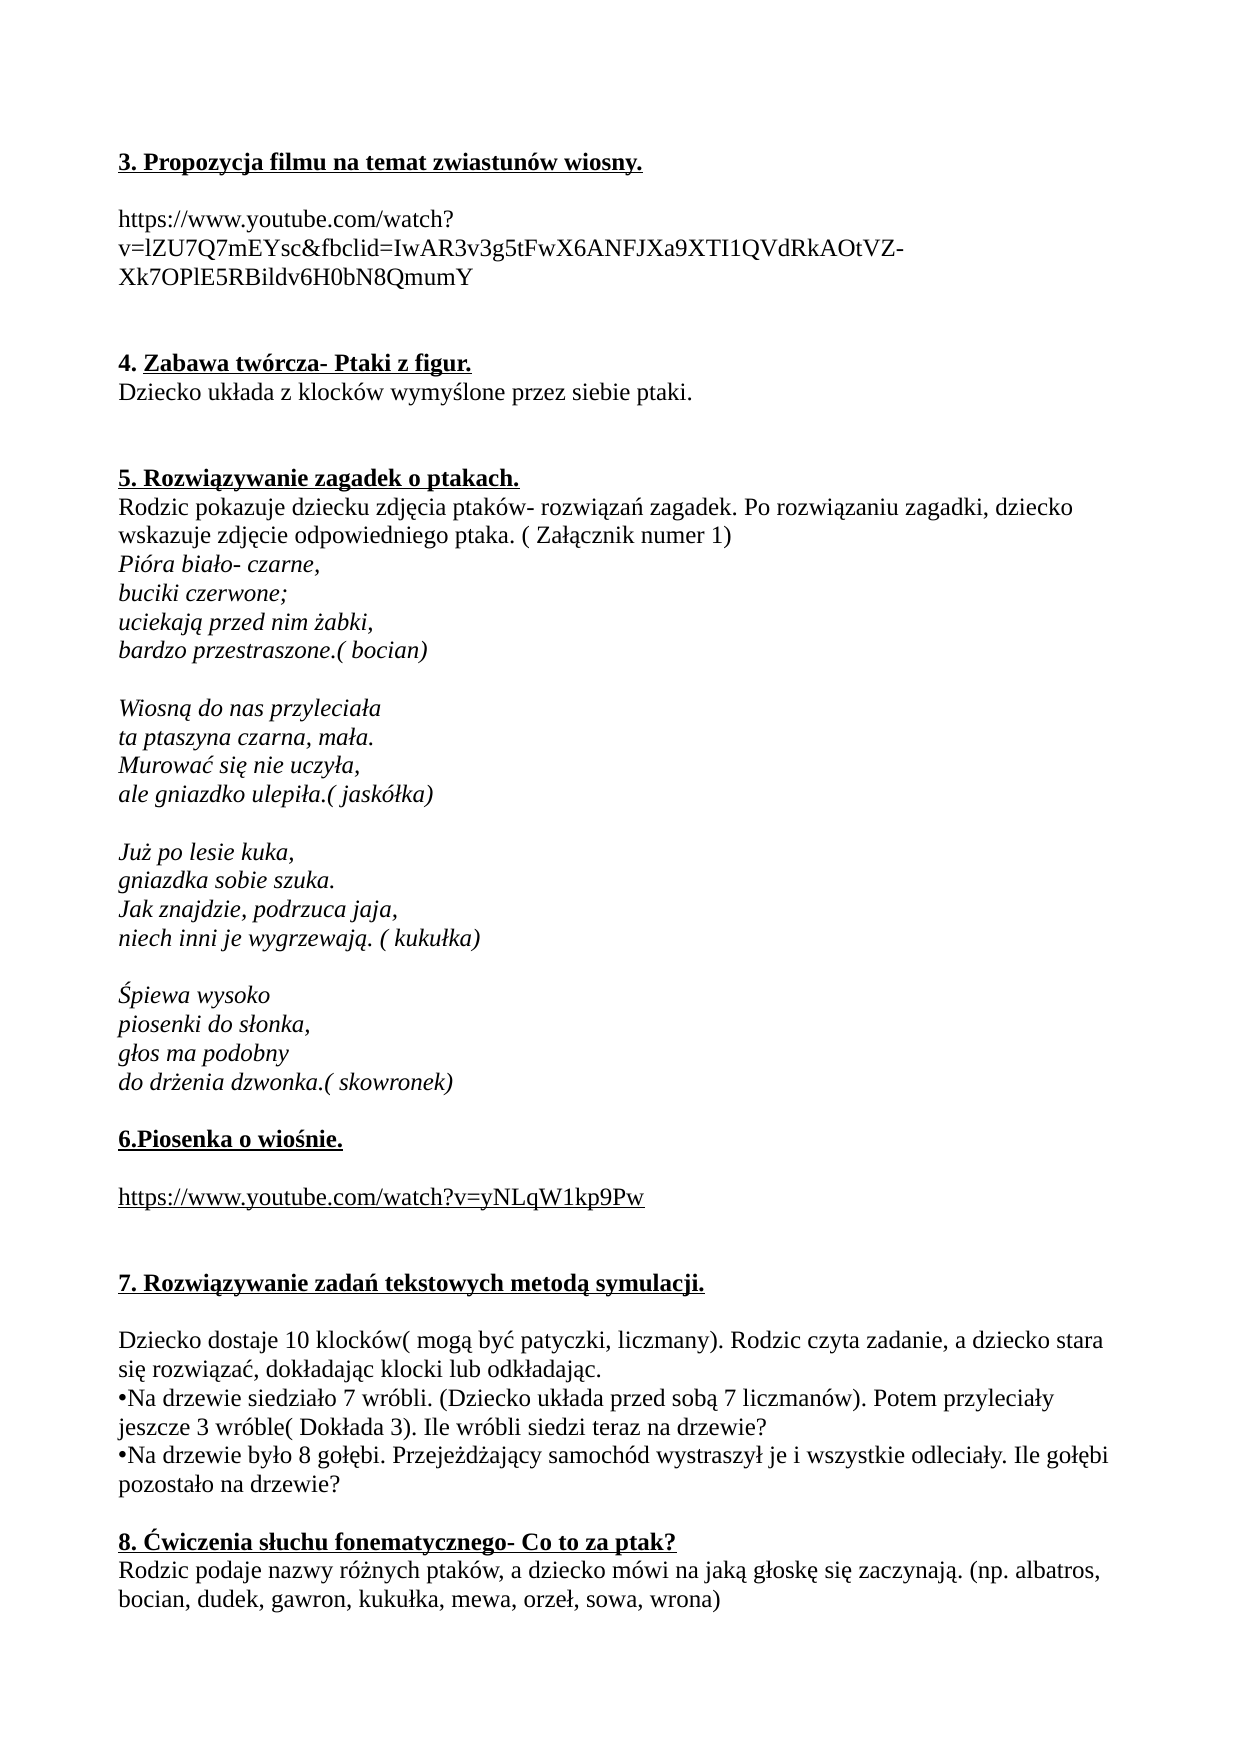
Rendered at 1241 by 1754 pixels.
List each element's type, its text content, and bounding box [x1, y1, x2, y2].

text ta ptaszyna czarna, mała. [118, 722, 1122, 751]
text 5. Rozwiązywanie zagadek o ptakach. [118, 463, 1122, 492]
text 7. Rozwiązywanie zadań tekstowych metodą symulacji. [118, 1268, 1122, 1297]
text Murować się nie uczyła, [118, 751, 1122, 779]
text ale gniazdko ulepiła.( jaskółka) [118, 779, 1122, 808]
text https://www.youtube.com/watch?v=yNLqW1kp9Pw [118, 1182, 1122, 1211]
text niech inni je wygrzewają. ( kukułka) [118, 923, 1122, 952]
text uciekają przed nim żabki, [118, 607, 1122, 636]
text Śpiewa wysoko [118, 981, 1122, 1009]
list Na drzewie siedziało 7 wróbli. (Dziecko układa przed sobą 7 liczmanów). Potem przyleciały jeszcze 3 wróble( Dokłada 3). Ile wróbli siedzi teraz na drzewie? [118, 1383, 1122, 1441]
text Dziecko układa z klocków wymyślone przez siebie ptaki. [118, 377, 1122, 406]
text 3. Propozycja filmu na temat zwiastunów wiosny. [118, 147, 1122, 176]
text 8. Ćwiczenia słuchu fonematycznego- Co to za ptak? [118, 1527, 1122, 1556]
text buciki czerwone; [118, 578, 1122, 607]
text Rodzic pokazuje dziecku zdjęcia ptaków- rozwiązań zagadek. Po rozwiązaniu zagadki, dziecko wskazuje zdjęcie odpowiedniego ptaka. ( Załącznik numer 1) [118, 492, 1122, 549]
text 4. Zabawa twórcza- Ptaki z figur. [118, 348, 1122, 377]
text piosenki do słonka, [118, 1009, 1122, 1038]
text bardzo przestraszone.( bocian) [118, 636, 1122, 664]
text głos ma podobny [118, 1038, 1122, 1067]
text do drżenia dzwonka.( skowronek) [118, 1067, 1122, 1096]
text 6.Piosenka o wiośnie. [118, 1124, 1122, 1153]
text Pióra biało- czarne, [118, 549, 1122, 578]
text Dziecko dostaje 10 klocków( mogą być patyczki, liczmany). Rodzic czyta zadanie, a dziecko stara się rozwiązać, dokładając klocki lub odkładając. [118, 1326, 1122, 1383]
text gniazdka sobie szuka. [118, 866, 1122, 894]
text Wiosną do nas przyleciała [118, 693, 1122, 722]
text Już po lesie kuka, [118, 837, 1122, 866]
text https://www.youtube.com/watch?v=lZU7Q7mEYsc&fbclid=IwAR3v3g5tFwX6ANFJXa9XTI1QVdRkAOtVZ-Xk7OPlE5RBildv6H0bN8QmumY [118, 204, 1122, 291]
list Na drzewie było 8 gołębi. Przejeżdżający samochód wystraszył je i wszystkie odleciały. Ile gołębi pozostało na drzewie? [118, 1441, 1122, 1498]
text Rodzic podaje nazwy różnych ptaków, a dziecko mówi na jaką głoskę się zaczynają. (np. albatros, bocian, dudek, gawron, kukułka, mewa, orzeł, sowa, wrona) [118, 1556, 1122, 1613]
text Jak znajdzie, podrzuca jaja, [118, 894, 1122, 923]
